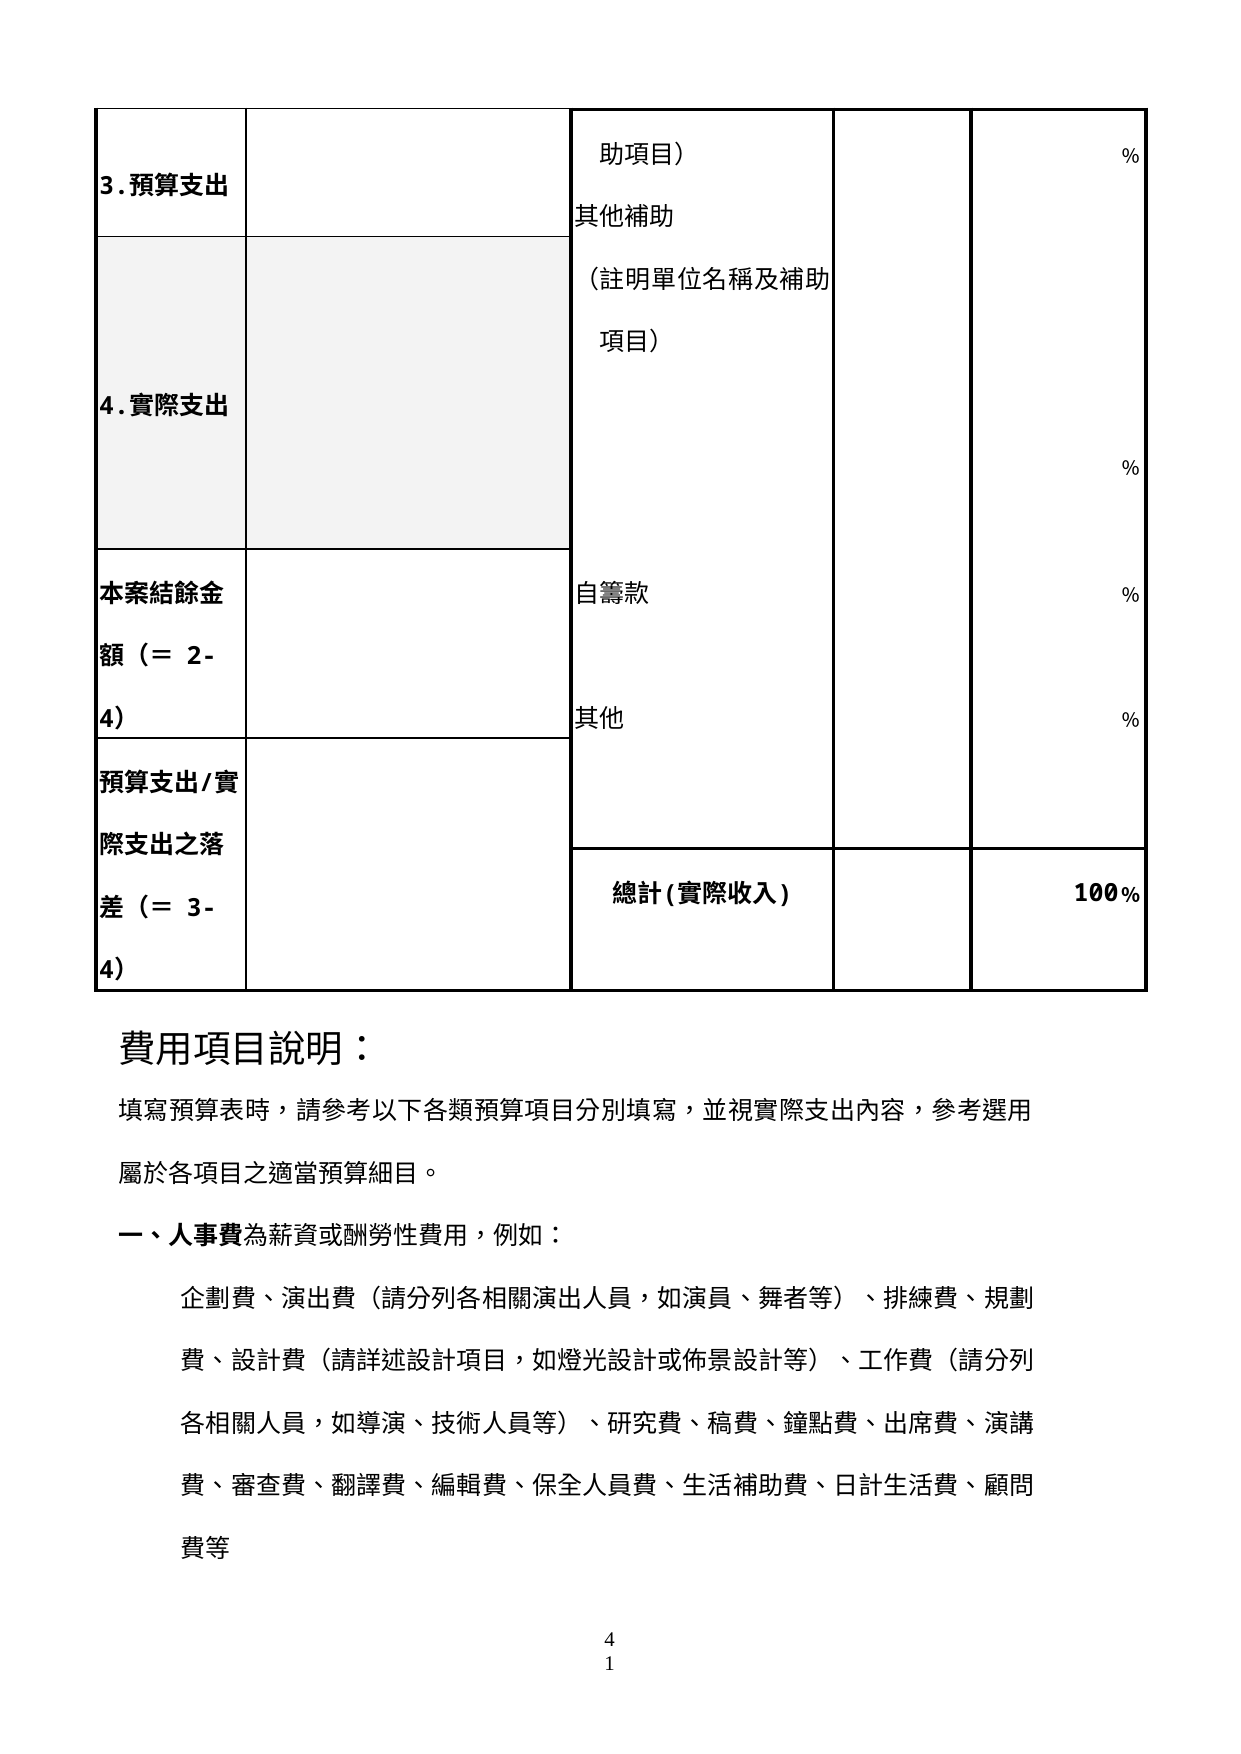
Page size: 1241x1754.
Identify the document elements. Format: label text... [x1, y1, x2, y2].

table_cell [973, 737, 1144, 847]
table_cell [835, 850, 969, 989]
table_cell 100﹪ [973, 850, 1144, 989]
table_cell 總計(實際收入) [573, 850, 832, 989]
table_cell [835, 111, 969, 548]
table_cell ﹪ ﹪ [973, 548, 1144, 737]
table_cell 3.預算支出 [98, 109, 245, 236]
table_cell 預算支出/實際支出之落差（＝ 3-4） [98, 739, 245, 989]
table_cell [247, 109, 569, 236]
table_cell [835, 548, 969, 737]
text 一、人事費為薪資或酬勞性費用，例如： [106, 1192, 1036, 1254]
table_cell [247, 739, 569, 989]
table_cell [247, 237, 569, 548]
table_cell 助項目） 其他補助 （註明單位名稱及補助項目） [573, 111, 832, 548]
table_cell 本案結餘金額（＝ 2-4） [98, 550, 245, 737]
table_cell 4.實際支出 [98, 237, 245, 548]
text 費用項目說明： [118, 1004, 1036, 1067]
table_cell [247, 550, 569, 737]
table_cell [835, 737, 969, 847]
text 企劃費、演出費（請分列各相關演出人員，如演員、舞者等）、排練費、規劃費、設計費（請詳述設計項目，如燈光設計或佈景設計等）、工作費（請分列各相關人員，如導演、技術人員等）、研究費、稿費、鐘點費、出席費、演講費、審查費、翻譯費、編輯費、保全人員費、生活補助費、日計生活費、顧問費等 [181, 1254, 1036, 1567]
table_cell ﹪ ﹪ [973, 111, 1144, 548]
table_cell 自籌款 其他 [573, 548, 832, 737]
table_cell [573, 737, 832, 847]
text 填寫預算表時，請參考以下各類預算項目分別填寫，並視實際支出內容，參考選用屬於各項目之適當預算細目。 [118, 1067, 1036, 1192]
